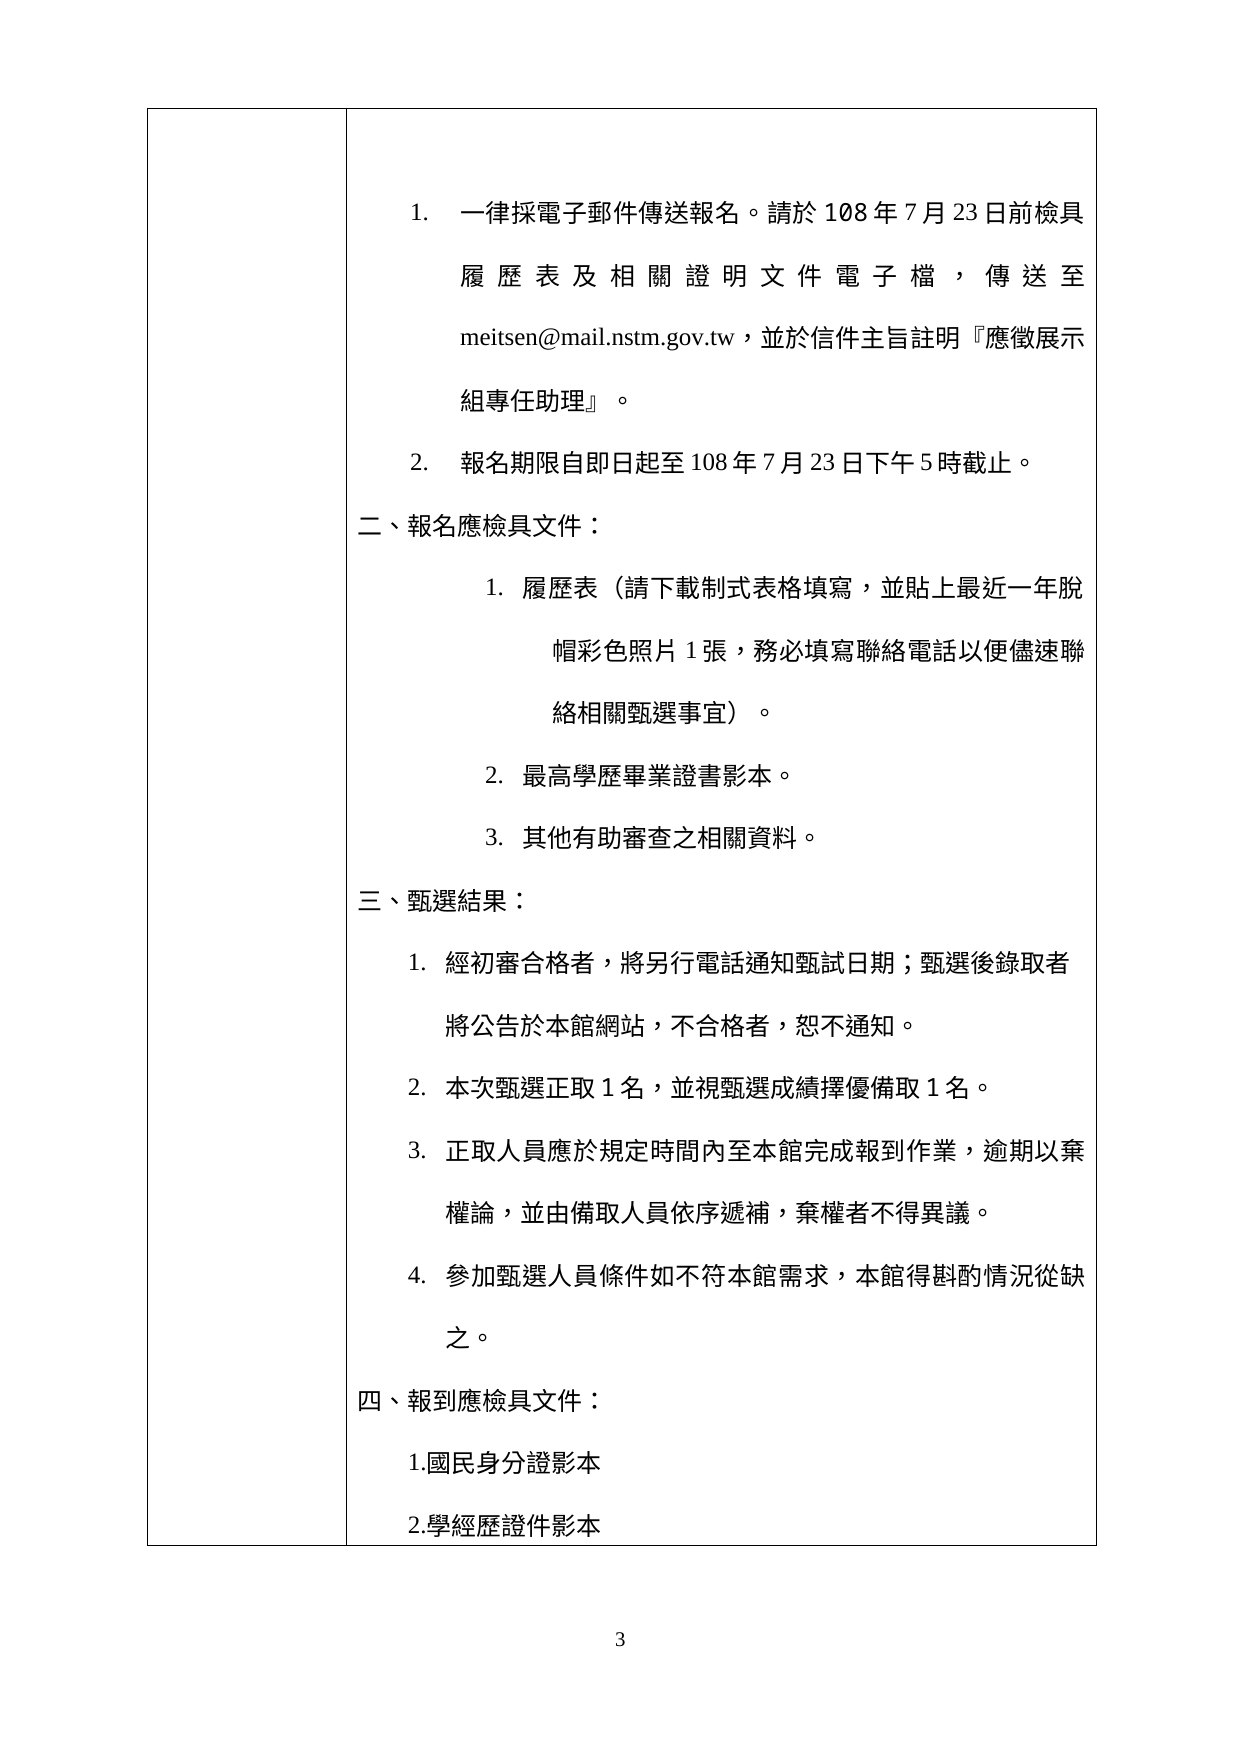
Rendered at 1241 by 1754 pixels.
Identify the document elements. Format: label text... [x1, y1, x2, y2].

table_cell [148, 109, 346, 1545]
table_cell 一、報名方式： 一律採電子郵件傳送報名。請於108年7月23日前檢具履歷表及相關證明文件電子檔，傳送至meitsen@mail.nstm.gov.tw，並於信件主旨註明『應徵展示組專任助理』。 報名期限自即日起至108年7月23日下午5時截止。 二、報名應檢具文件： 履歷表（請下載制式表格填寫，並貼上最近一年脫帽彩色照片1張，務必填寫聯絡電話以便儘速聯絡相關甄選事宜）。 最高學歷畢業證書影本。 其他有助審查之相關資料。 三、甄選結果： 經初審合格者，將另行電話通知甄試日期；甄選後錄取者將公告於本館網站，不合格者，恕不通知。 本次甄選正取1名，並視甄選成績擇優備取1名。 正取人員應於規定時間內至本館完成報到作業，逾期以棄權論，並由備取人員依序遞補，棄權者不得異議。 參加甄選人員條件如不符本館需求，本館得斟酌情況從缺之。 四、報到應檢具文件： 1.國民身分證影本 2.學經歷證件影本 3.全民健康保險轉出單 4.一般體格檢查報告書（依職業安全衛生法及勞工健康保護規則規定），檢查報告以報到日前6個月內為有效期間。 五、備註： 1.繳交之各項證件，如有虛偽不實等情事者，取消甄選資格；如經錄取，取消錄取資格。 2.聯絡人及聯絡方式：展示組陳小姐（電話：07-3800089分機8663）。 [347, 109, 1096, 1545]
